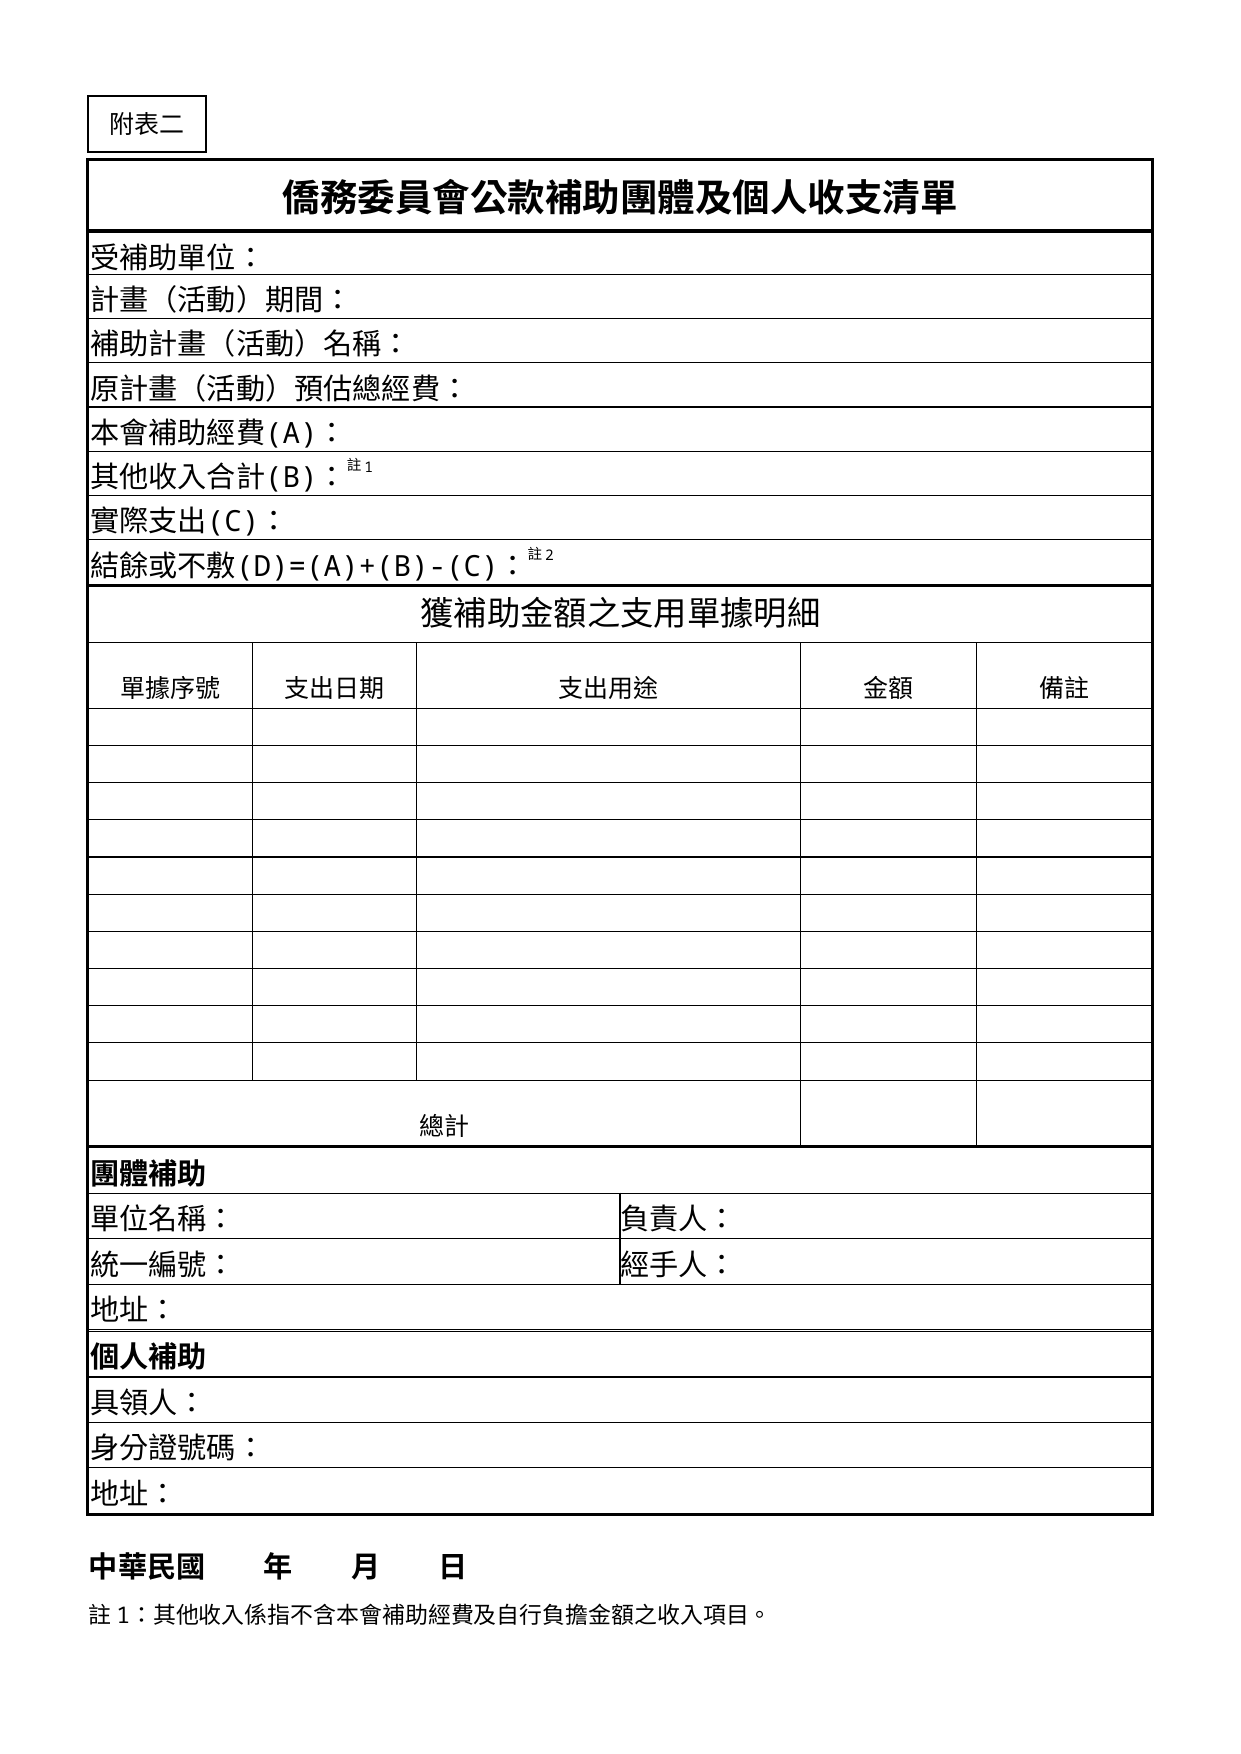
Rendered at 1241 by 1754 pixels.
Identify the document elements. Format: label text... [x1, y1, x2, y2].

table_cell [801, 1043, 976, 1079]
table_cell [801, 1081, 976, 1145]
table_cell [253, 969, 416, 1005]
table_cell 其他收入合計(B)：註1 [89, 452, 1151, 495]
table_cell [253, 709, 416, 745]
table_cell 個人補助 [89, 1332, 1151, 1376]
table_cell 總計 [89, 1081, 800, 1145]
table_cell 實際支出(C)： [89, 496, 1151, 539]
table_cell [253, 895, 416, 931]
table_cell [253, 858, 416, 893]
table_cell [89, 820, 252, 856]
table_cell 經手人： [621, 1239, 1151, 1283]
table_cell [977, 783, 1151, 819]
table_cell [253, 1043, 416, 1079]
table_cell [417, 969, 800, 1005]
table_cell 地址： [89, 1285, 1151, 1329]
table_cell [417, 746, 800, 782]
table_cell [253, 1006, 416, 1042]
table_cell [417, 895, 800, 931]
text 註1：其他收入係指不含本會補助經費及自行負擔金額之收入項目。 [89, 1597, 1152, 1630]
table_cell [417, 820, 800, 856]
text 中華民國 年 月 日 [89, 1523, 1152, 1586]
table_cell [89, 1006, 252, 1042]
table_cell [417, 783, 800, 819]
table_cell 單據序號 [89, 643, 252, 708]
table_cell 單位名稱： [89, 1194, 619, 1238]
table_cell 具領人： [89, 1378, 1151, 1422]
table_cell [253, 783, 416, 819]
table_cell [801, 709, 976, 745]
table_cell [89, 969, 252, 1005]
table_cell [417, 1043, 800, 1079]
table_cell 負責人： [621, 1194, 1151, 1238]
table_cell 支出用途 [417, 643, 800, 708]
table_cell [801, 1006, 976, 1042]
table_cell [417, 709, 800, 745]
table_cell 備註 [977, 643, 1151, 708]
table_cell [977, 1081, 1151, 1145]
table_cell [89, 746, 252, 782]
table_cell [801, 969, 976, 1005]
table_header 僑務委員會公款補助團體及個人收支清單 [89, 161, 1151, 229]
table_cell [89, 895, 252, 931]
table_cell [801, 932, 976, 968]
table_cell 統一編號： [89, 1239, 619, 1283]
table_cell [89, 709, 252, 745]
table_cell 獲補助金額之支用單據明細 [89, 587, 1151, 642]
table_cell [977, 709, 1151, 745]
table_cell [253, 746, 416, 782]
table_cell 受補助單位： [89, 233, 1151, 273]
table_cell [253, 820, 416, 856]
table_cell 結餘或不敷(D)=(A)+(B)-(C)：註2 [89, 540, 1151, 583]
table_cell [977, 746, 1151, 782]
table_cell [417, 932, 800, 968]
table_cell 地址： [89, 1468, 1151, 1513]
table_cell [977, 820, 1151, 856]
table_cell [977, 858, 1151, 893]
table_cell 原計畫（活動）預估總經費： [89, 363, 1151, 406]
table_cell 金額 [801, 643, 976, 708]
table_cell [977, 895, 1151, 931]
table_cell [977, 969, 1151, 1005]
table_cell 支出日期 [253, 643, 416, 708]
table_cell 計畫（活動）期間： [89, 275, 1151, 318]
table_cell [977, 932, 1151, 968]
table_cell 團體補助 [89, 1148, 1151, 1193]
table_cell 補助計畫（活動）名稱： [89, 319, 1151, 362]
table_cell [977, 1006, 1151, 1042]
table_cell [89, 1043, 252, 1079]
table_cell [89, 932, 252, 968]
table_cell [801, 783, 976, 819]
table_cell 本會補助經費(A)： [89, 408, 1151, 451]
table_cell [801, 895, 976, 931]
table_cell [417, 858, 800, 893]
table_cell [801, 820, 976, 856]
table_cell [801, 746, 976, 782]
table_cell 身分證號碼： [89, 1423, 1151, 1467]
table_cell [801, 858, 976, 893]
list 附表二 [104, 104, 190, 140]
table_cell [977, 1043, 1151, 1079]
table_cell [253, 932, 416, 968]
table_cell [417, 1006, 800, 1042]
table_cell [89, 783, 252, 819]
table_cell [89, 858, 252, 893]
